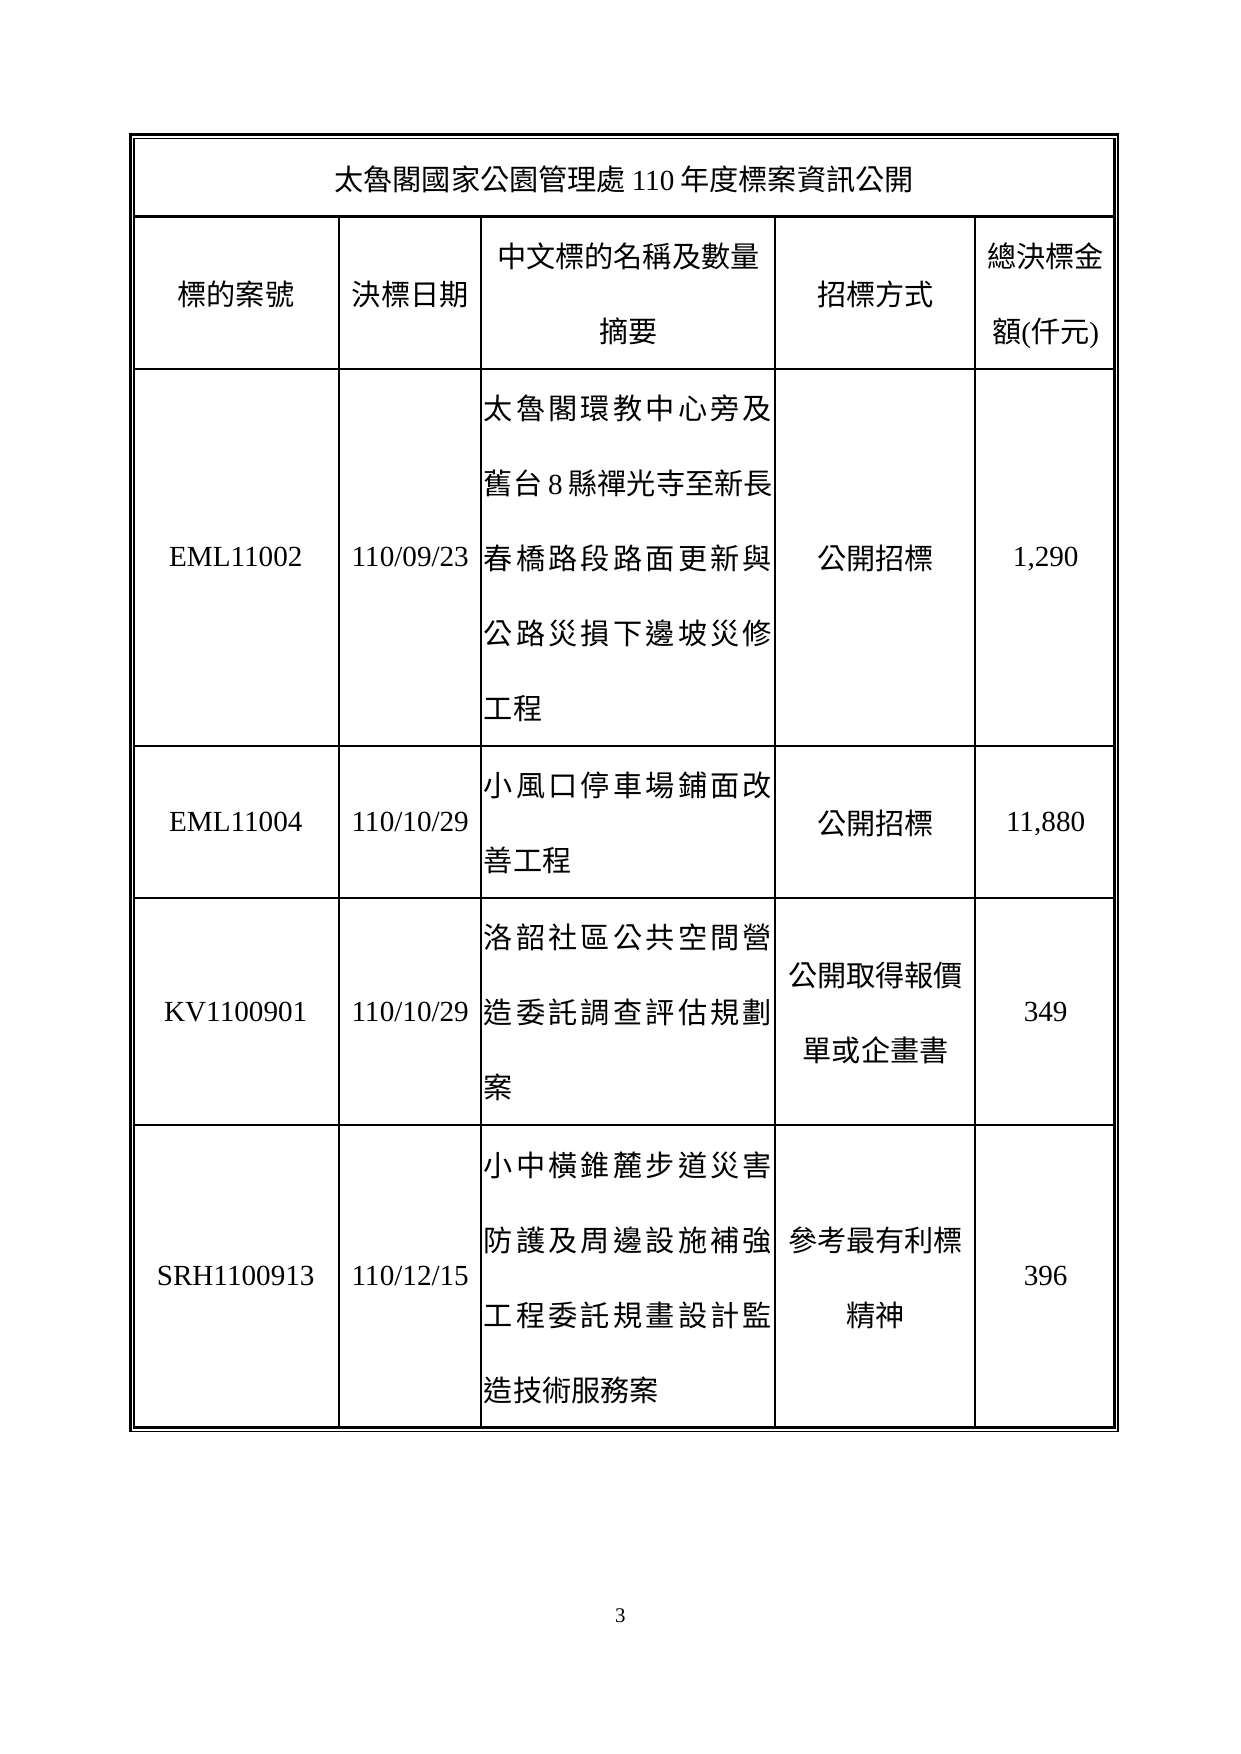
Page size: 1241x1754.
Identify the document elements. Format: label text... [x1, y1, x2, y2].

table_cell 396 [976, 1126, 1113, 1426]
table_cell 決標日期 [340, 218, 480, 367]
table_cell 公開取得報價單或企畫書 [776, 899, 974, 1124]
table_cell EML11004 [135, 747, 338, 897]
table_cell 110/10/29 [340, 747, 480, 897]
table_cell KV1100901 [135, 899, 338, 1124]
table_cell 中文標的名稱及數量摘要 [482, 218, 774, 367]
table_cell 小風口停車場鋪面改善工程 [482, 747, 774, 897]
table_cell 小中橫錐麓步道災害防護及周邊設施補強工程委託規畫設計監造技術服務案 [482, 1126, 774, 1426]
table_cell SRH1100913 [135, 1126, 338, 1426]
table_cell 110/10/29 [340, 899, 480, 1124]
table_cell 11,880 [976, 747, 1113, 897]
table_cell 太魯閣環教中心旁及舊台8縣禪光寺至新長春橋路段路面更新與公路災損下邊坡災修工程 [482, 370, 774, 744]
table_cell 參考最有利標精神 [776, 1126, 974, 1426]
table_cell EML11002 [135, 370, 338, 744]
table_cell 總決標金額(仟元) [976, 218, 1113, 367]
table_cell 洛韶社區公共空間營造委託調查評估規劃案 [482, 899, 774, 1124]
table_cell 公開招標 [776, 370, 974, 744]
table_cell 公開招標 [776, 747, 974, 897]
table_cell 標的案號 [135, 218, 338, 367]
table_header 太魯閣國家公園管理處110年度標案資訊公開 [135, 139, 1113, 215]
table_cell 110/12/15 [340, 1126, 480, 1426]
table_cell 1,290 [976, 370, 1113, 744]
table_cell 招標方式 [776, 218, 974, 367]
table_cell 110/09/23 [340, 370, 480, 744]
table_cell 349 [976, 899, 1113, 1124]
